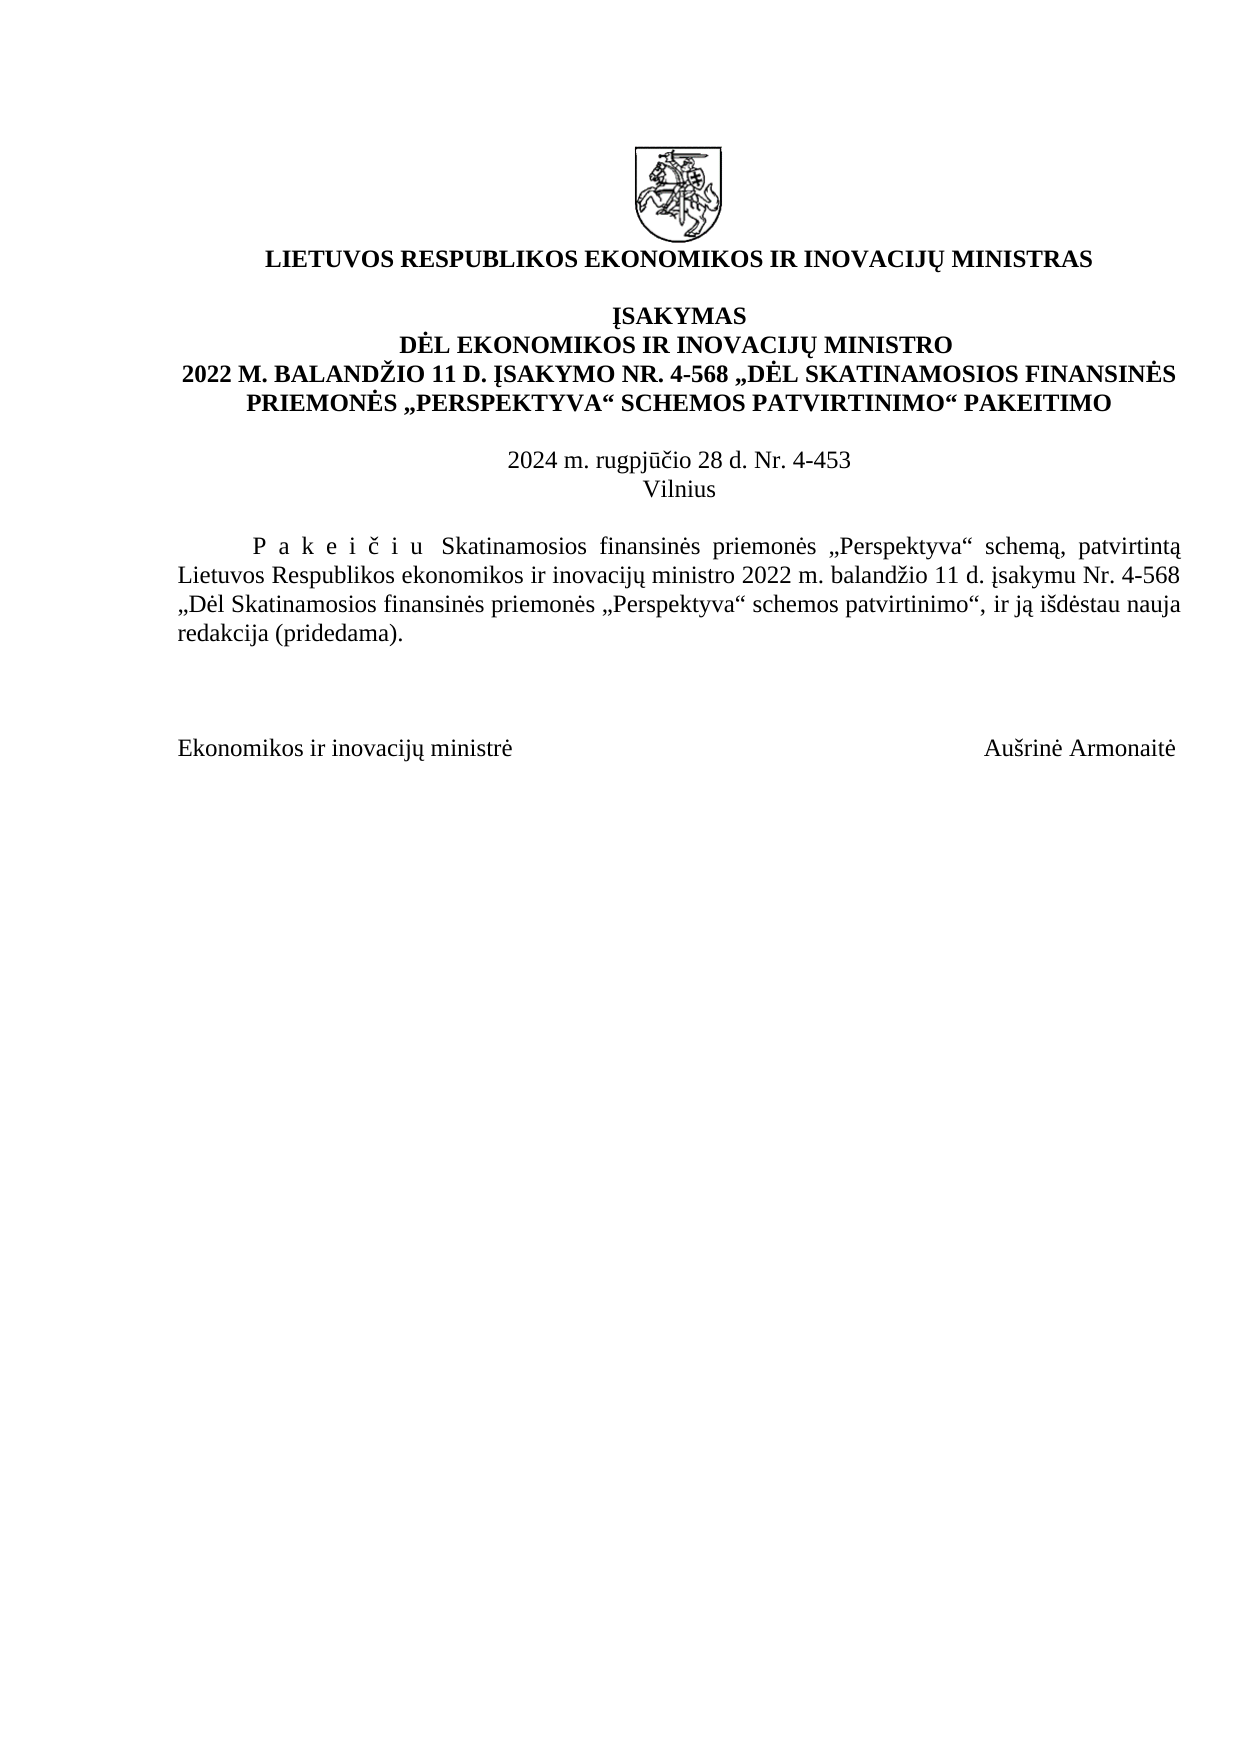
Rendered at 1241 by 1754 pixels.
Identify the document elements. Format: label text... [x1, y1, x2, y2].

text LIETUVOS RESPUBLIKOS Ekonomikos ir inovacijų MINISTRAS [177, 244, 1181, 273]
text DĖL EKoNOMIKOS IR INOVACIJŲ MINISTRO [177, 330, 1181, 359]
text Ekonomikos ir inovacijų ministrė Aušrinė Armonaitė [177, 733, 1181, 761]
text 2024 m. rugpjūčio 28 d. Nr. 4-453 [177, 445, 1181, 474]
text įsakymas [177, 301, 1181, 330]
text 2022 m. balandžio 11 d. Įsakymo Nr. 4-568 „Dėl skatinamosios finansinės priemonės „Perspektyva“ schemos patvirtinimo“ pakeitimo [177, 359, 1181, 416]
text Vilnius [177, 474, 1181, 503]
text P a k e i č i u Skatinamosios finansinės priemonės „Perspektyva“ schemą, patvirtintą Lietuvos Respublikos ekonomikos ir inovacijų ministro 2022 m. balandžio 11 d. įsakymu Nr. 4-568 „Dėl Skatinamosios finansinės priemonės „Perspektyva“ schemos patvirtinimo“, ir ją išdėstau nauja redakcija (pridedama). [177, 531, 1181, 646]
